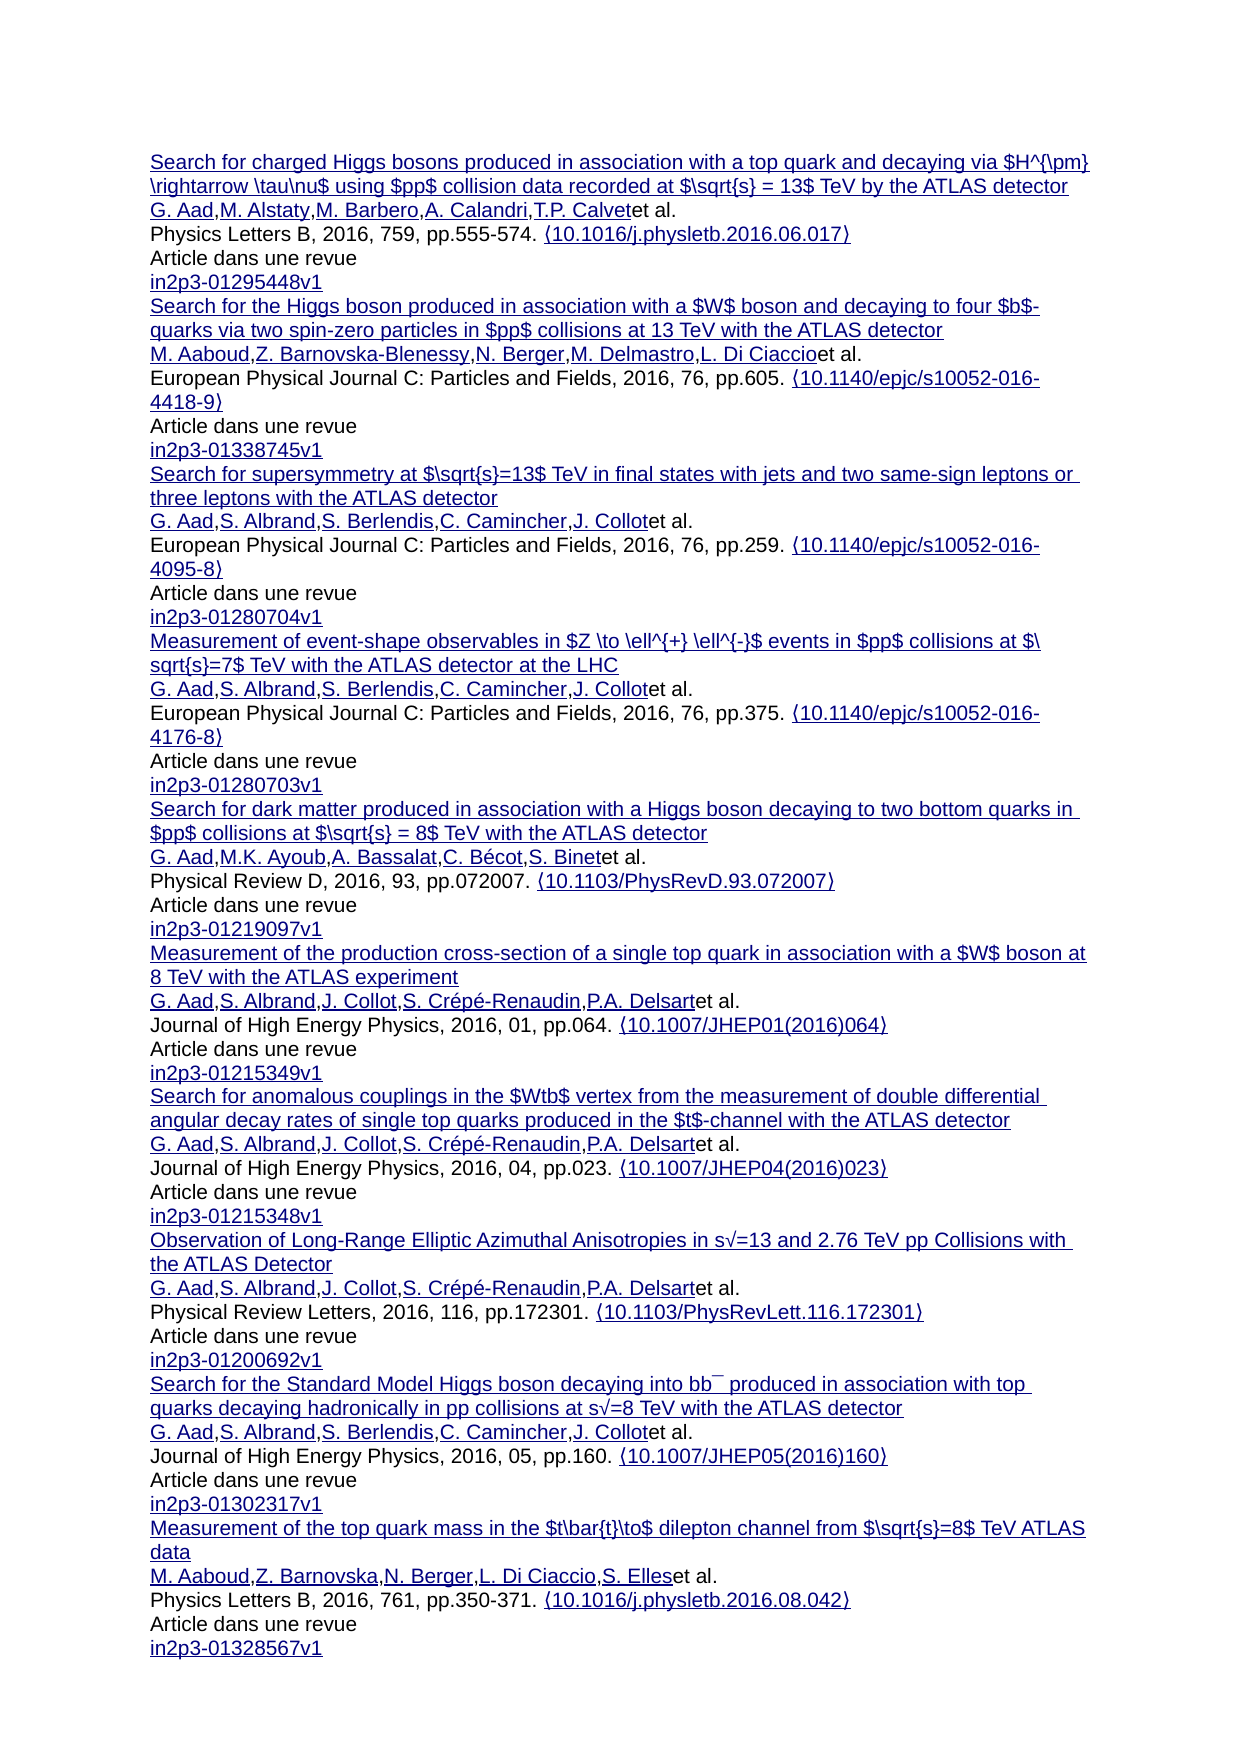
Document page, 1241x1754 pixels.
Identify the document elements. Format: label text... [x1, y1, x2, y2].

table_cell Measurement of event-shape observables in $Z \to \ell^{+} \ell^{-}$ events in $pp$ collisions at $\sqrt{s}=7$ TeV with the ATLAS detector at the LHC G. Aad,S. Albrand,S. Berlendis,C. Camincher,J. Collotet al. European Physical Journal C: Particles and Fields, 2016, 76, pp.375. ⟨10.1140/epjc/s10052-016-4176-8⟩ Article dans une revue in2p3-01280703v1 [150, 629, 1090, 797]
table_cell Search for the Higgs boson produced in association with a $W$ boson and decaying to four $b$-quarks via two spin-zero particles in $pp$ collisions at 13 TeV with the ATLAS detector M. Aaboud,Z. Barnovska-Blenessy,N. Berger,M. Delmastro,L. Di Ciaccioet al. European Physical Journal C: Particles and Fields, 2016, 76, pp.605. ⟨10.1140/epjc/s10052-016-4418-9⟩ Article dans une revue in2p3-01338745v1 [150, 294, 1090, 461]
table_cell Observation of Long-Range Elliptic Azimuthal Anisotropies in s√=13 and 2.76 TeV pp Collisions with the ATLAS Detector G. Aad,S. Albrand,J. Collot,S. Crépé-Renaudin,P.A. Delsartet al. Physical Review Letters, 2016, 116, pp.172301. ⟨10.1103/PhysRevLett.116.172301⟩ Article dans une revue in2p3-01200692v1 [150, 1228, 1090, 1372]
table_cell Search for anomalous couplings in the $Wtb$ vertex from the measurement of double differential angular decay rates of single top quarks produced in the $t$-channel with the ATLAS detector G. Aad,S. Albrand,J. Collot,S. Crépé-Renaudin,P.A. Delsartet al. Journal of High Energy Physics, 2016, 04, pp.023. ⟨10.1007/JHEP04(2016)023⟩ Article dans une revue in2p3-01215348v1 [150, 1084, 1090, 1228]
table_cell Measurement of the production cross-section of a single top quark in association with a $W$ boson at 8 TeV with the ATLAS experiment G. Aad,S. Albrand,J. Collot,S. Crépé-Renaudin,P.A. Delsartet al. Journal of High Energy Physics, 2016, 01, pp.064. ⟨10.1007/JHEP01(2016)064⟩ Article dans une revue in2p3-01215349v1 [150, 941, 1090, 1084]
table_cell Measurement of the top quark mass in the $t\bar{t}\to$ dilepton channel from $\sqrt{s}=8$ TeV ATLAS data M. Aaboud,Z. Barnovska,N. Berger,L. Di Ciaccio,S. Elleset al. Physics Letters B, 2016, 761, pp.350-371. ⟨10.1016/j.physletb.2016.08.042⟩ Article dans une revue in2p3-01328567v1 [150, 1516, 1090, 1659]
table_cell Search for dark matter produced in association with a Higgs boson decaying to two bottom quarks in $pp$ collisions at $\sqrt{s} = 8$ TeV with the ATLAS detector G. Aad,M.K. Ayoub,A. Bassalat,C. Bécot,S. Binetet al. Physical Review D, 2016, 93, pp.072007. ⟨10.1103/PhysRevD.93.072007⟩ Article dans une revue in2p3-01219097v1 [150, 797, 1090, 941]
table_cell Search for the Standard Model Higgs boson decaying into bb¯ produced in association with top quarks decaying hadronically in pp collisions at s√=8 TeV with the ATLAS detector G. Aad,S. Albrand,S. Berlendis,C. Camincher,J. Collotet al. Journal of High Energy Physics, 2016, 05, pp.160. ⟨10.1007/JHEP05(2016)160⟩ Article dans une revue in2p3-01302317v1 [150, 1372, 1090, 1516]
table_cell Search for charged Higgs bosons produced in association with a top quark and decaying via $H^{\pm} [150, 150, 1090, 171]
table_cell Search for supersymmetry at $\sqrt{s}=13$ TeV in final states with jets and two same-sign leptons or three leptons with the ATLAS detector G. Aad,S. Albrand,S. Berlendis,C. Camincher,J. Collotet al. European Physical Journal C: Particles and Fields, 2016, 76, pp.259. ⟨10.1140/epjc/s10052-016-4095-8⟩ Article dans une revue in2p3-01280704v1 [150, 461, 1090, 629]
table_cell \rightarrow \tau\nu$ using $pp$ collision data recorded at $\sqrt{s} = 13$ TeV by the ATLAS detector G. Aad,M. Alstaty,M. Barbero,A. Calandri,T.P. Calvetet al. Physics Letters B, 2016, 759, pp.555-574. ⟨10.1016/j.physletb.2016.06.017⟩ Article dans une revue in2p3-01295448v1 [150, 172, 1090, 294]
